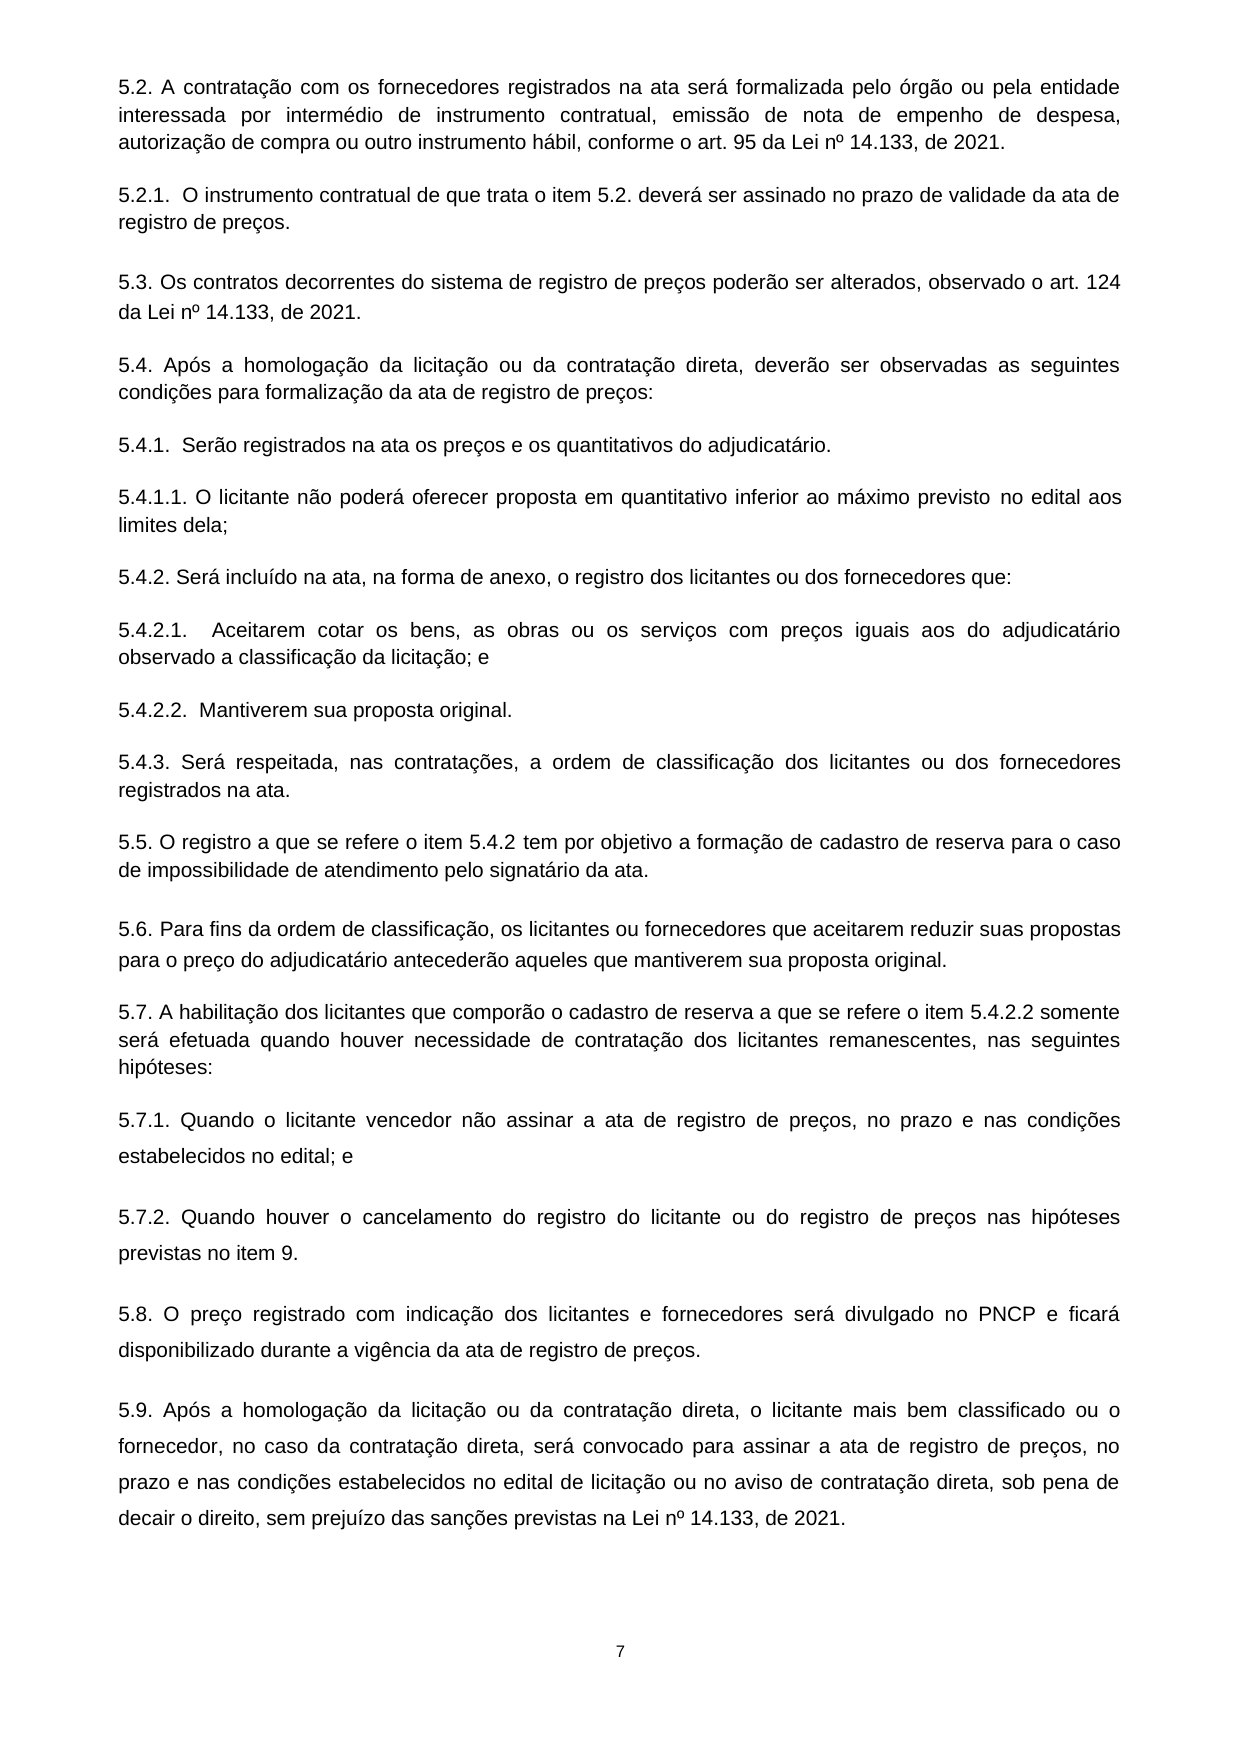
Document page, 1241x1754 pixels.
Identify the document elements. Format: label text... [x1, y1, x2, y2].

text 5.4.2.2. Mantiverem sua proposta original. [118, 698, 1122, 722]
text 5.7.1. Quando o licitante vencedor não assinar a ata de registro de preços, no prazo e nas condições estabelecidos no edital; e [118, 1108, 1122, 1168]
text 5.4.2.1. Aceitarem cotar os bens, as obras ou os serviços com preços iguais aos do adjudicatário observado a classificação da licitação; e [118, 618, 1122, 669]
text 5.3. Os contratos decorrentes do sistema de registro de preços poderão ser alterados, observado o art. 124 da Lei nº 14.133, de 2021. [118, 262, 1122, 324]
text 5.2. A contratação com os fornecedores registrados na ata será formalizada pelo órgão ou pela entidade interessada por intermédio de instrumento contratual, emissão de nota de empenho de despesa, autorização de compra ou outro instrumento hábil, conforme o art. 95 da Lei nº 14.133, de 2021. [118, 75, 1122, 154]
text 5.7.2. Quando houver o cancelamento do registro do licitante ou do registro de preços nas hipóteses previstas no item 9. [118, 1204, 1122, 1264]
text 5.2.1. O instrumento contratual de que trata o item 5.2. deverá ser assinado no prazo de validade da ata de registro de preços. [118, 182, 1122, 234]
text 5.8. O preço registrado com indicação dos licitantes e fornecedores será divulgado no PNCP e ficará disponibilizado durante a vigência da ata de registro de preços. [118, 1301, 1122, 1361]
text 5.7. A habilitação dos licitantes que comporão o cadastro de reserva a que se refere o item 5.4.2.2 somente será efetuada quando houver necessidade de contratação dos licitantes remanescentes, nas seguintes hipóteses: [118, 1000, 1122, 1079]
text 5.4.1. Serão registrados na ata os preços e os quantitativos do adjudicatário. [118, 433, 1122, 457]
text 5.9. Após a homologação da licitação ou da contratação direta, o licitante mais bem classificado ou o fornecedor, no caso da contratação direta, será convocado para assinar a ata de registro de preços, no prazo e nas condições estabelecidos no edital de licitação ou no aviso de contratação direta, sob pena de decair o direito, sem prejuízo das sanções previstas na Lei nº 14.133, de 2021. [118, 1398, 1122, 1530]
text 5.4. Após a homologação da licitação ou da contratação direta, deverão ser observadas as seguintes condições para formalização da ata de registro de preços: [118, 353, 1122, 404]
text 5.4.1.1. O licitante não poderá oferecer proposta em quantitativo inferior ao máximo previsto no edital aos limites dela; [118, 485, 1122, 537]
text 5.6. Para fins da ordem de classificação, os licitantes ou fornecedores que aceitarem reduzir suas propostas para o preço do adjudicatário antecederão aqueles que mantiverem sua proposta original. [118, 910, 1122, 972]
text 5.5. O registro a que se refere o item 5.4.2 tem por objetivo a formação de cadastro de reserva para o caso de impossibilidade de atendimento pelo signatário da ata. [118, 830, 1122, 882]
text 5.4.2. Será incluído na ata, na forma de anexo, o registro dos licitantes ou dos fornecedores que: [118, 565, 1122, 589]
text 5.4.3. Será respeitada, nas contratações, a ordem de classificação dos licitantes ou dos fornecedores registrados na ata. [118, 750, 1122, 802]
